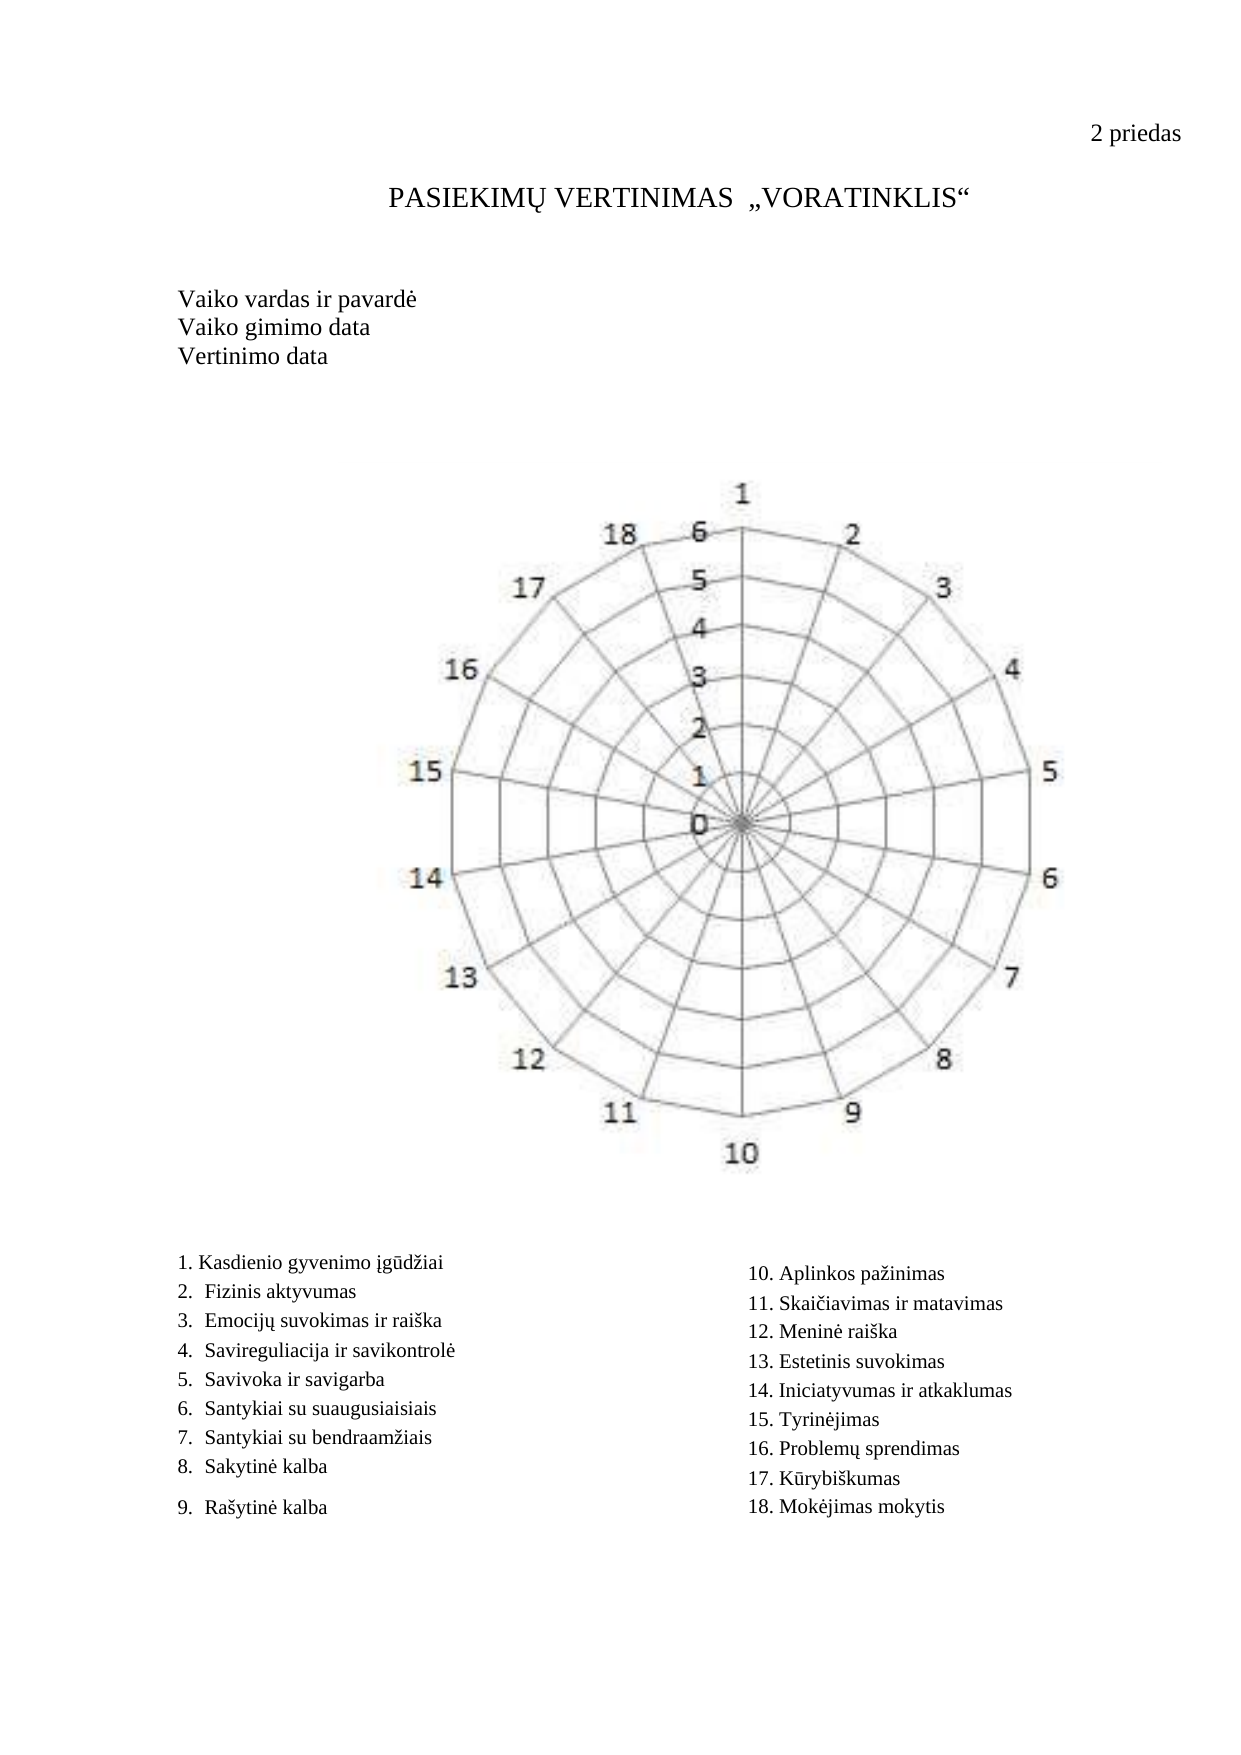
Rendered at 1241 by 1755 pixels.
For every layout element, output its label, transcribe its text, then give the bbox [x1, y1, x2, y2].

text 2 priedas [177, 118, 1181, 147]
table_cell 12. Meninė raiška [619, 1316, 1047, 1345]
table_cell 17. Kūrybiškumas [619, 1461, 1047, 1490]
table_cell 6. [177, 1392, 200, 1421]
text PASIEKIMŲ VERTINIMAS „VORATINKLIS“ [177, 180, 1181, 214]
table_cell 8. [177, 1450, 200, 1479]
table_cell [1047, 1374, 1052, 1392]
table_cell Sakytinė kalba [200, 1450, 618, 1479]
table_cell 4. [177, 1334, 200, 1363]
table_cell 7. [177, 1421, 200, 1450]
table_cell [1047, 1305, 1052, 1316]
table_cell Savivoka ir savigarba [200, 1363, 618, 1392]
table_header 1. Kasdienio gyvenimo įgūdžiai [177, 1247, 618, 1276]
table_cell Emocijų suvokimas ir raiška [200, 1305, 618, 1334]
table_cell Santykiai su suaugusiaisiais [200, 1392, 618, 1421]
table_cell Santykiai su bendraamžiais [200, 1421, 618, 1450]
text Vertinimo data [177, 341, 1181, 370]
table_cell [1047, 1334, 1052, 1345]
table_cell [1047, 1392, 1052, 1403]
table_cell 5. [177, 1363, 200, 1392]
table_cell [1047, 1490, 1052, 1508]
table_cell 9. [177, 1479, 200, 1519]
table_cell 16. Problemų sprendimas [619, 1432, 1047, 1461]
table_cell [1047, 1421, 1052, 1432]
table_cell [1047, 1508, 1052, 1519]
table_cell 3. [177, 1305, 200, 1334]
table_cell [1047, 1287, 1052, 1305]
table_cell 14. Iniciatyvumas ir atkaklumas [619, 1374, 1047, 1403]
table_header [1047, 1247, 1052, 1276]
table_cell Fizinis aktyvumas [200, 1276, 618, 1305]
table_cell [1047, 1479, 1052, 1490]
table_cell 11. Skaičiavimas ir matavimas [619, 1287, 1047, 1316]
table_cell Savireguliacija ir savikontrolė [200, 1334, 618, 1363]
table_cell 13. Estetinis suvokimas [619, 1345, 1047, 1374]
text Vaiko gimimo data [177, 312, 1181, 341]
table_cell [1047, 1403, 1052, 1421]
table_cell 15. Tyrinėjimas [619, 1403, 1047, 1432]
table_cell [1047, 1316, 1052, 1334]
table_cell [1047, 1276, 1052, 1287]
table_cell 18. Mokėjimas mokytis [619, 1490, 1047, 1519]
table_cell Rašytinė kalba [200, 1479, 618, 1519]
table_header 10. Aplinkos pažinimas [619, 1247, 1047, 1287]
text Vaiko vardas ir pavardė [177, 284, 1181, 312]
table_cell [1047, 1432, 1052, 1450]
table_cell [1047, 1345, 1052, 1363]
table_cell [1047, 1363, 1052, 1374]
table_cell 2. [177, 1276, 200, 1305]
table_cell [1047, 1461, 1052, 1479]
table_cell [1047, 1450, 1052, 1461]
